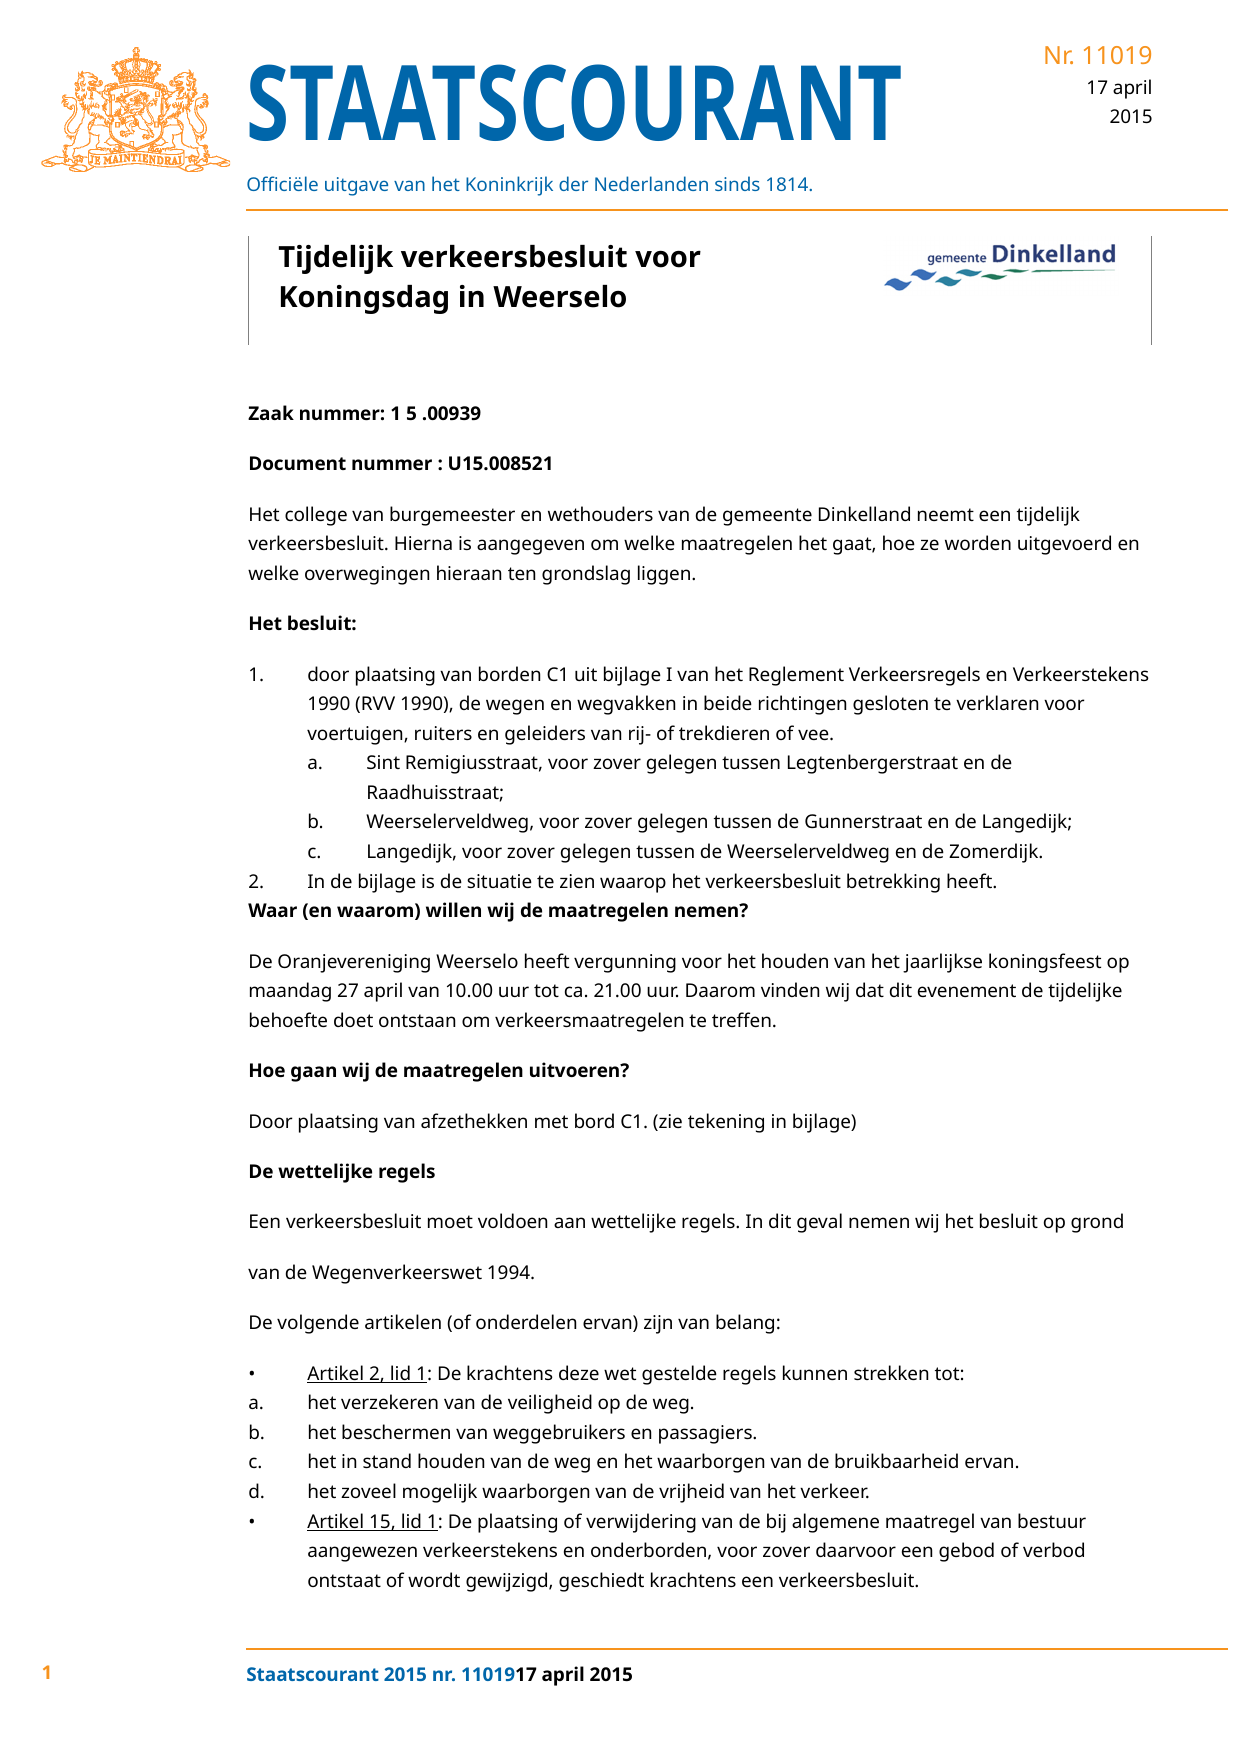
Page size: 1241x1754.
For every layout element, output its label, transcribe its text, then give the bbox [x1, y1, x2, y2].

table_header [850, 236, 1151, 345]
text De volgende artikelen (of onderdelen ervan) zijn van belang: [248, 1309, 1152, 1335]
list het zoveel mogelijk waarborgen van de vrijheid van het verkeer. [248, 1478, 1152, 1504]
text Door plaatsing van afzethekken met bord C1. (zie tekening in bijlage) [248, 1108, 1152, 1134]
text Waar (en waarom) willen wij de maatregelen nemen? [248, 897, 1152, 923]
list Artikel 15, lid 1: De plaatsing of verwijdering van de bij algemene maatregel van bestuur aangewezen verkeerstekens en onderborden, voor zover daarvoor een gebod of verbod ontstaat of wordt gewijzigd, geschiedt krachtens een verkeersbesluit. [248, 1508, 1152, 1593]
text Het besluit: [248, 610, 1152, 636]
text Zaak nummer: 1 5 .00939 [248, 400, 1152, 426]
list het in stand houden van de weg en het waarborgen van de bruikbaarheid ervan. [248, 1449, 1152, 1474]
picture [41, 47, 231, 172]
text De wettelijke regels [248, 1158, 1152, 1184]
text De Oranjevereniging Weerselo heeft vergunning voor het houden van het jaarlijkse koningsfeest op maandag 27 april van 10.00 uur tot ca. 21.00 uur. Daarom vinden wij dat dit evenement de tijdelijke behoefte doet ontstaan om verkeersmaatregelen te treffen. [248, 948, 1152, 1033]
text Document nummer : U15.008521 [248, 450, 1152, 476]
text Het college van burgemeester en wethouders van de gemeente Dinkelland neemt een tijdelijk verkeersbesluit. Hierna is aangegeven om welke maatregelen het gaat, hoe ze worden uitgevoerd en welke overwegingen hieraan ten grondslag liggen. [248, 501, 1152, 586]
text Hoe gaan wij de maatregelen uitvoeren? [248, 1057, 1152, 1083]
list Sint Remigiusstraat, voor zover gelegen tussen Legtenbergerstraat en de Raadhuisstraat; [307, 749, 1152, 805]
list Langedijk, voor zover gelegen tussen de Weerselerveldweg en de Zomerdijk. [307, 838, 1152, 864]
list het beschermen van weggebruikers en passagiers. [248, 1419, 1152, 1445]
list Weerselerveldweg, voor zover gelegen tussen de Gunnerstraat en de Langedijk; [307, 809, 1152, 834]
picture [882, 236, 1119, 296]
list het verzekeren van de veiligheid op de weg. [248, 1389, 1152, 1415]
list Artikel 2, lid 1: De krachtens deze wet gestelde regels kunnen strekken tot: [248, 1360, 1152, 1386]
list In de bijlage is de situatie te zien waarop het verkeersbesluit betrekking heeft. [248, 868, 1152, 894]
text Een verkeersbesluit moet voldoen aan wettelijke regels. In dit geval nemen wij het besluit op grond [248, 1209, 1152, 1234]
text van de Wegenverkeerswet 1994. [248, 1259, 1152, 1285]
list door plaatsing van borden C1 uit bijlage I van het Reglement Verkeersregels en Verkeerstekens 1990 (RVV 1990), de wegen en wegvakken in beide richtingen gesloten te verklaren voor voertuigen, ruiters en geleiders van rij- of trekdieren of vee. [248, 661, 1152, 746]
table_header Tijdelijk verkeersbesluit voor Koningsdag in Weerselo [249, 236, 850, 345]
